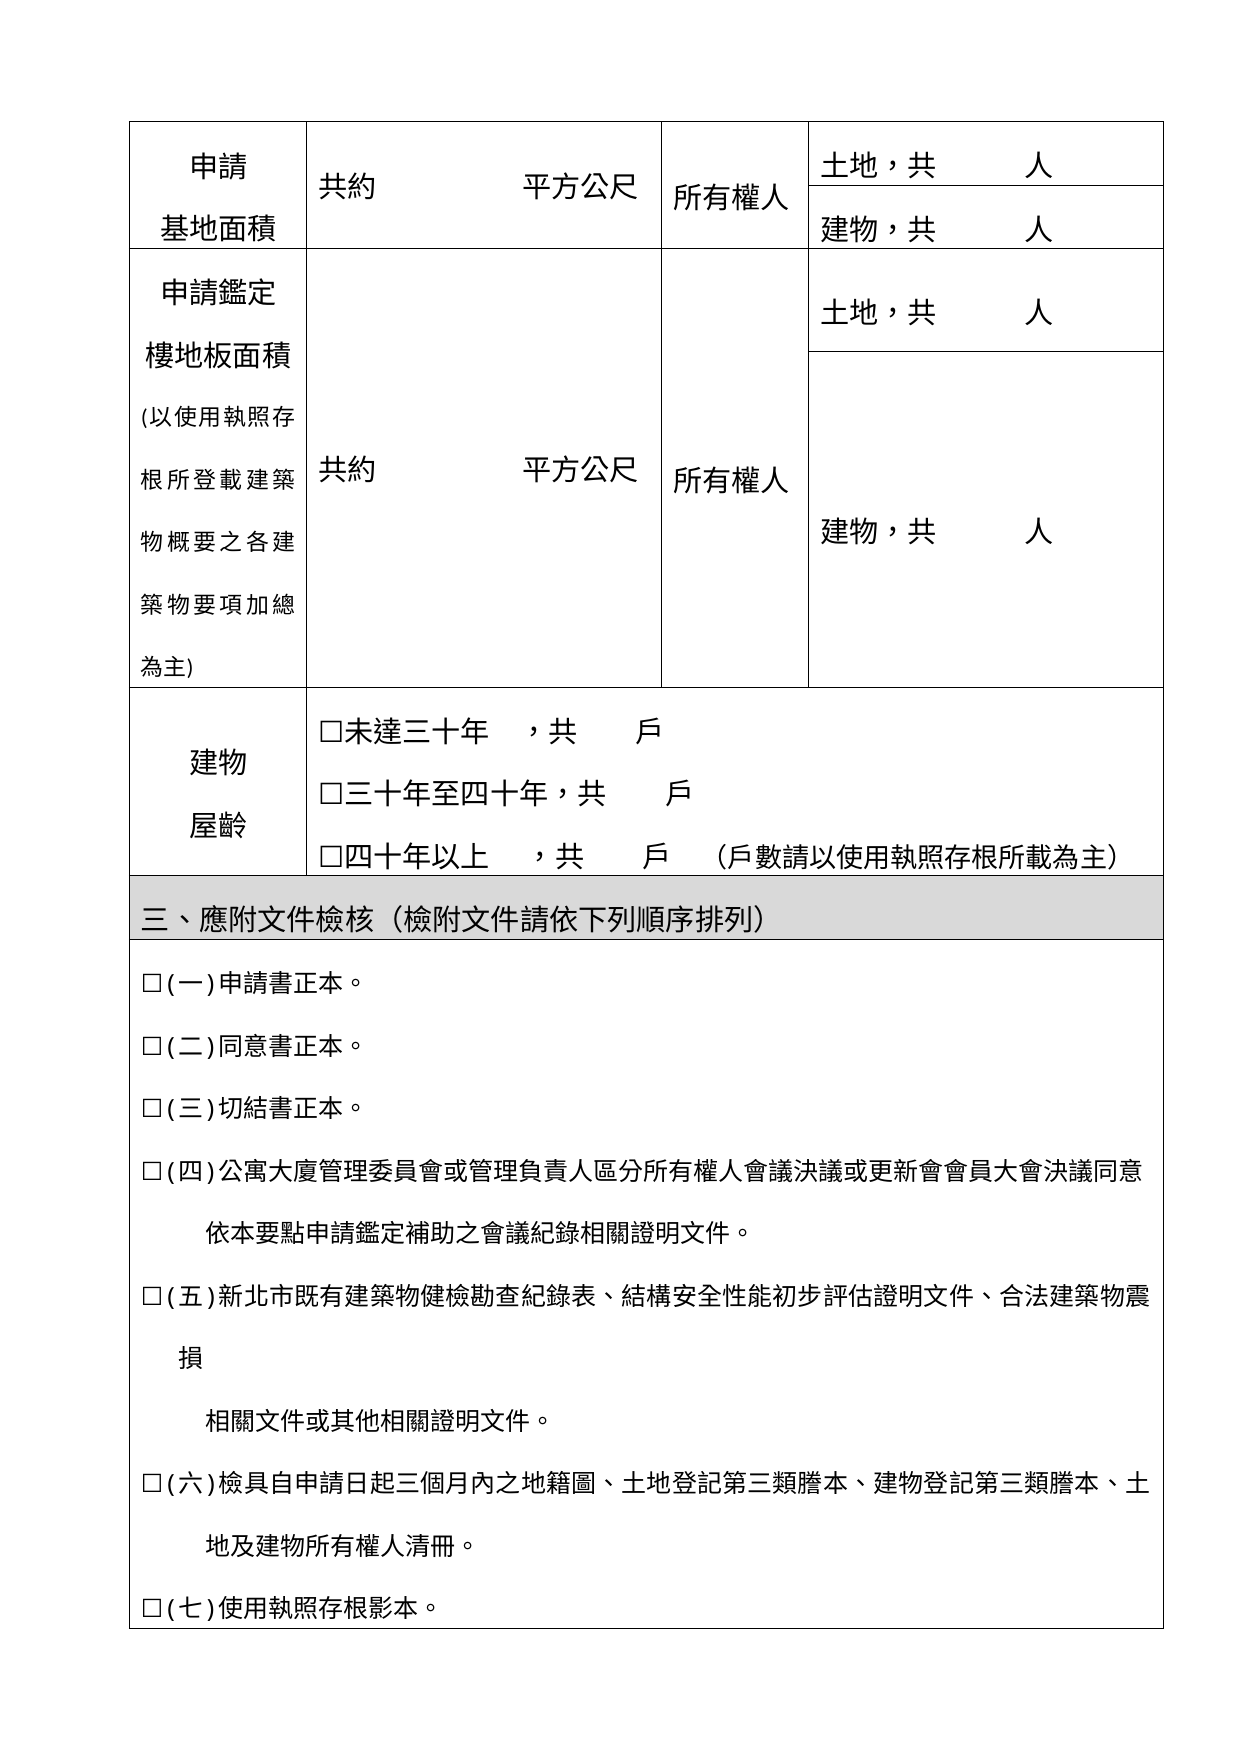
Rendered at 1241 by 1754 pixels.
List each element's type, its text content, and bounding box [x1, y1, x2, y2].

table_cell 共約 平方公尺 [307, 249, 661, 687]
table_cell 建物 屋齡 [130, 688, 306, 875]
table_cell 所有權人 [662, 122, 808, 248]
table_cell 建物，共 人 [809, 186, 1163, 248]
table_cell 共約 平方公尺 [307, 122, 661, 248]
table_cell 所有權人 [662, 249, 808, 687]
table_cell 申請 基地面積 [130, 122, 306, 248]
table_cell 建物，共 人 [809, 352, 1163, 687]
table_cell ☐(一)申請書正本。 ☐(二)同意書正本。 ☐(三)切結書正本。 ☐(四)公寓大廈管理委員會或管理負責人區分所有權人會議決議或更新會會員大會決議同意 依本要點申請鑑定補助之會議紀錄相關證明文件。 ☐(五)新北市既有建築物健檢勘查紀錄表、結構安全性能初步評估證明文件、合法建築物震損 相關文件或其他相關證明文件。 ☐(六)檢具自申請日起三個月內之地籍圖、土地登記第三類謄本、建物登記第三類謄本、土地及建物所有權人清冊。 ☐(七)使用執照存根影本。 [130, 940, 1163, 1627]
table_cell 土地，共 人 [809, 249, 1163, 351]
table_cell 申請鑑定 樓地板面積 (以使用執照存根所登載建築物概要之各建築物要項加總為主) [130, 249, 306, 687]
table_cell 三、應附文件檢核（檢附文件請依下列順序排列） [130, 876, 1163, 939]
table_cell 土地，共 人 [809, 122, 1163, 185]
table_cell ☐未達三十年 ，共 戶 ☐三十年至四十年，共 戶 ☐四十年以上 ，共 戶 （戶數請以使用執照存根所載為主） [307, 688, 1163, 875]
